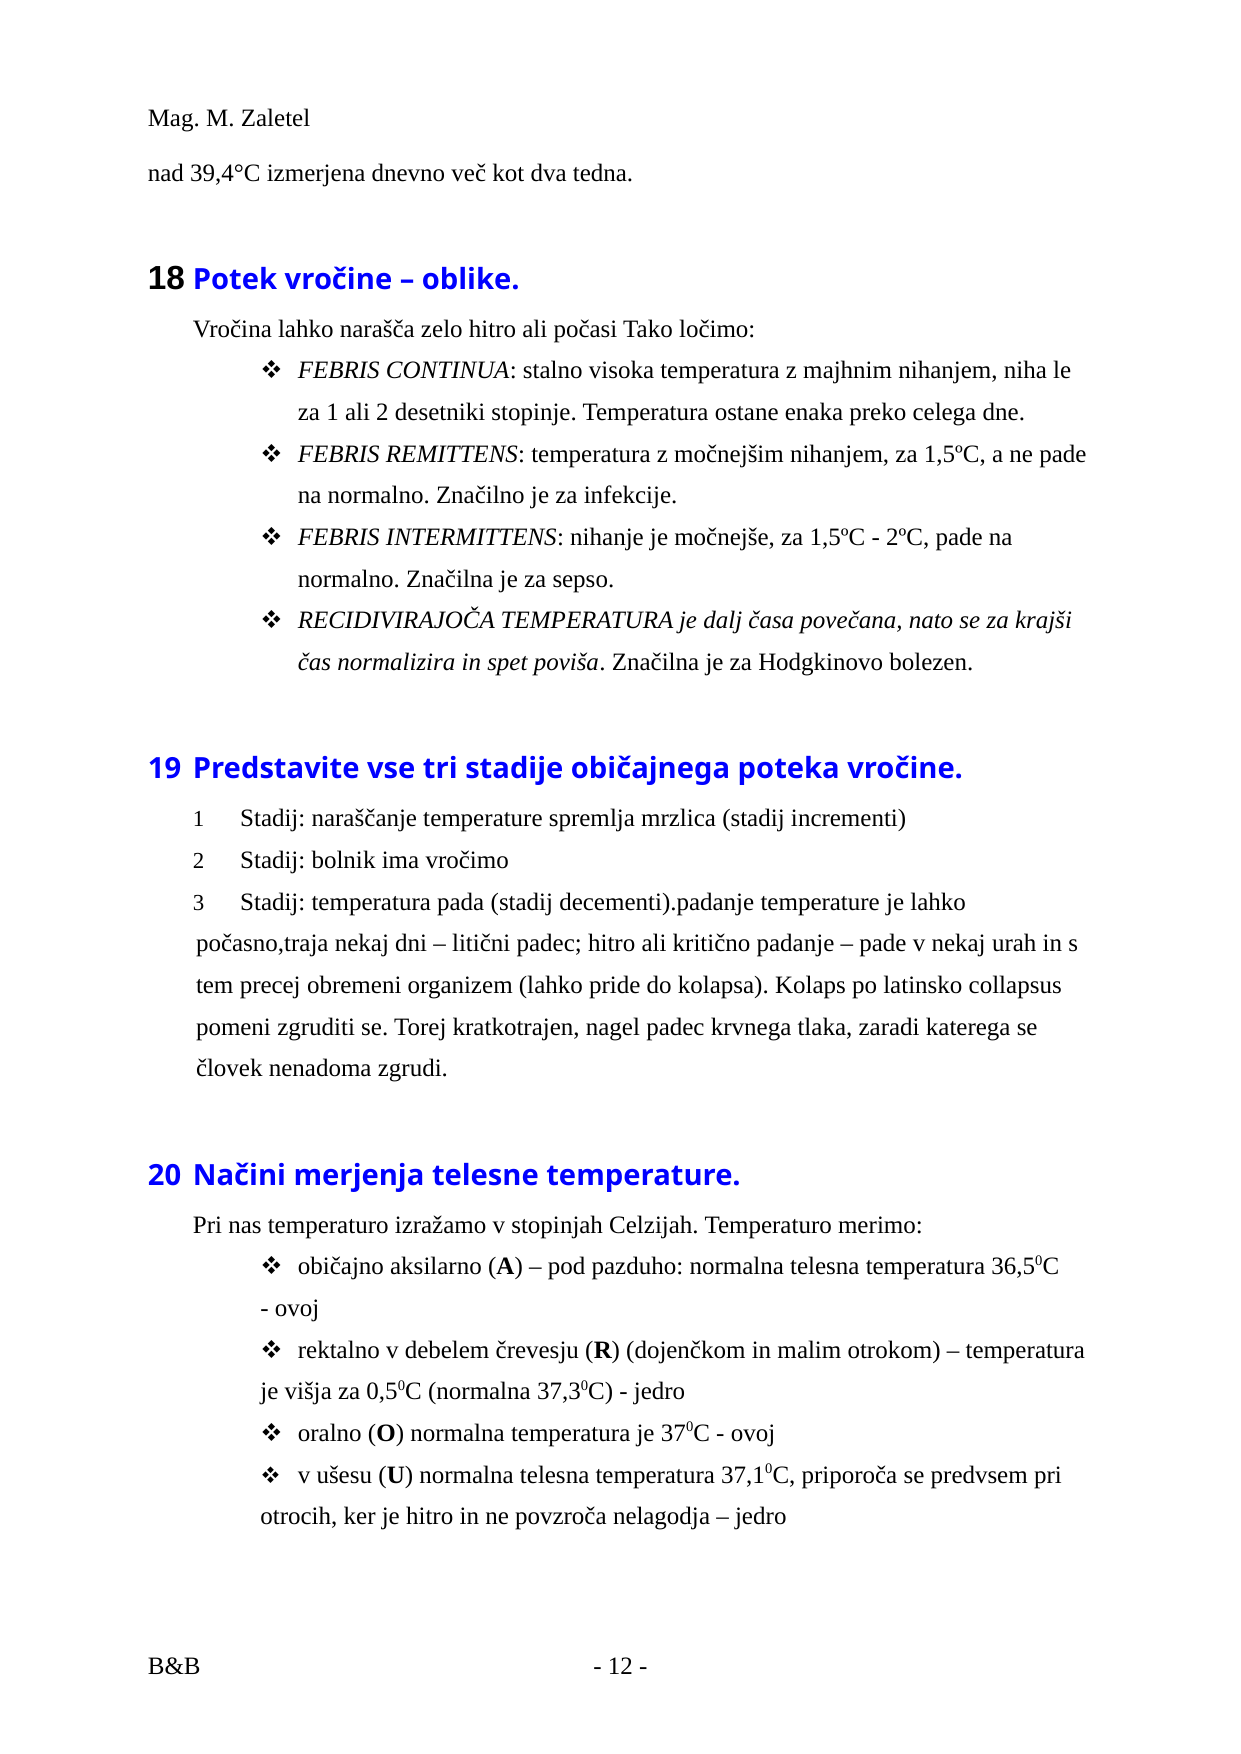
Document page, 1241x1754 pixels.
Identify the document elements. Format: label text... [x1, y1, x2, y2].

list RECIDIVIRAJOČA TEMPERATURA je dalj časa povečana, nato se za krajši čas normalizira in spet poviša. Značilna je za Hodgkinovo bolezen. [260, 596, 1092, 679]
list FEBRIS REMITTENS: temperatura z močnejšim nihanjem, za 1,5ºC, a ne pade na normalno. Značilno je za infekcije. [260, 429, 1092, 512]
list FEBRIS CONTINUA: stalno visoka temperatura z majhnim nihanjem, niha le za 1 ali 2 desetniki stopinje. Temperatura ostane enaka preko celega dne. [260, 346, 1092, 429]
text - ovoj [260, 1283, 1092, 1325]
list običajno aksilarno (A) – pod pazduho: normalna telesna temperatura 36,50C [260, 1241, 1092, 1283]
list nad 39,4°C izmerjena dnevno več kot dva tedna. [148, 148, 1086, 189]
text Vročina lahko narašča zelo hitro ali počasi Tako ločimo: [193, 304, 1092, 346]
list FEBRIS INTERMITTENS: nihanje je močnejše, za 1,5ºC - 2ºC, pade na normalno. Značilna je za sepso. [260, 512, 1092, 596]
text Pri nas temperaturo izražamo v stopinjah Celzijah. Temperaturo merimo: [193, 1200, 1092, 1241]
subtitle Predstavite vse tri stadije običajnega poteka vročine. [148, 746, 1092, 787]
list v ušesu (U) normalna telesna temperatura 37,10C, priporoča se predvsem pri otrocih, ker je hitro in ne povzroča nelagodja – jedro [260, 1450, 1092, 1533]
subtitle Načini merjenja telesne temperature. [148, 1152, 1092, 1193]
subtitle Potek vročine – oblike. [148, 256, 1092, 298]
list Stadij: temperatura pada (stadij decementi).padanje temperature je lahko počasno,traja nekaj dni – litični padec; hitro ali kritično padanje – pade v nekaj urah in s tem precej obremeni organizem (lahko pride do kolapsa). Kolaps po latinsko collapsus pomeni zgruditi se. Torej kratkotrajen, nagel padec krvnega tlaka, zaradi katerega se človek nenadoma zgrudi. [193, 877, 1092, 1085]
list rektalno v debelem črevesju (R) (dojenčkom in malim otrokom) – temperatura je višja za 0,50C (normalna 37,30C) - jedro [260, 1325, 1092, 1408]
list Stadij: bolnik ima vročimo [193, 835, 1092, 877]
list oralno (O) normalna temperatura je 370C - ovoj [260, 1408, 1092, 1450]
list Stadij: naraščanje temperature spremlja mrzlica (stadij incrementi) [193, 793, 1092, 835]
